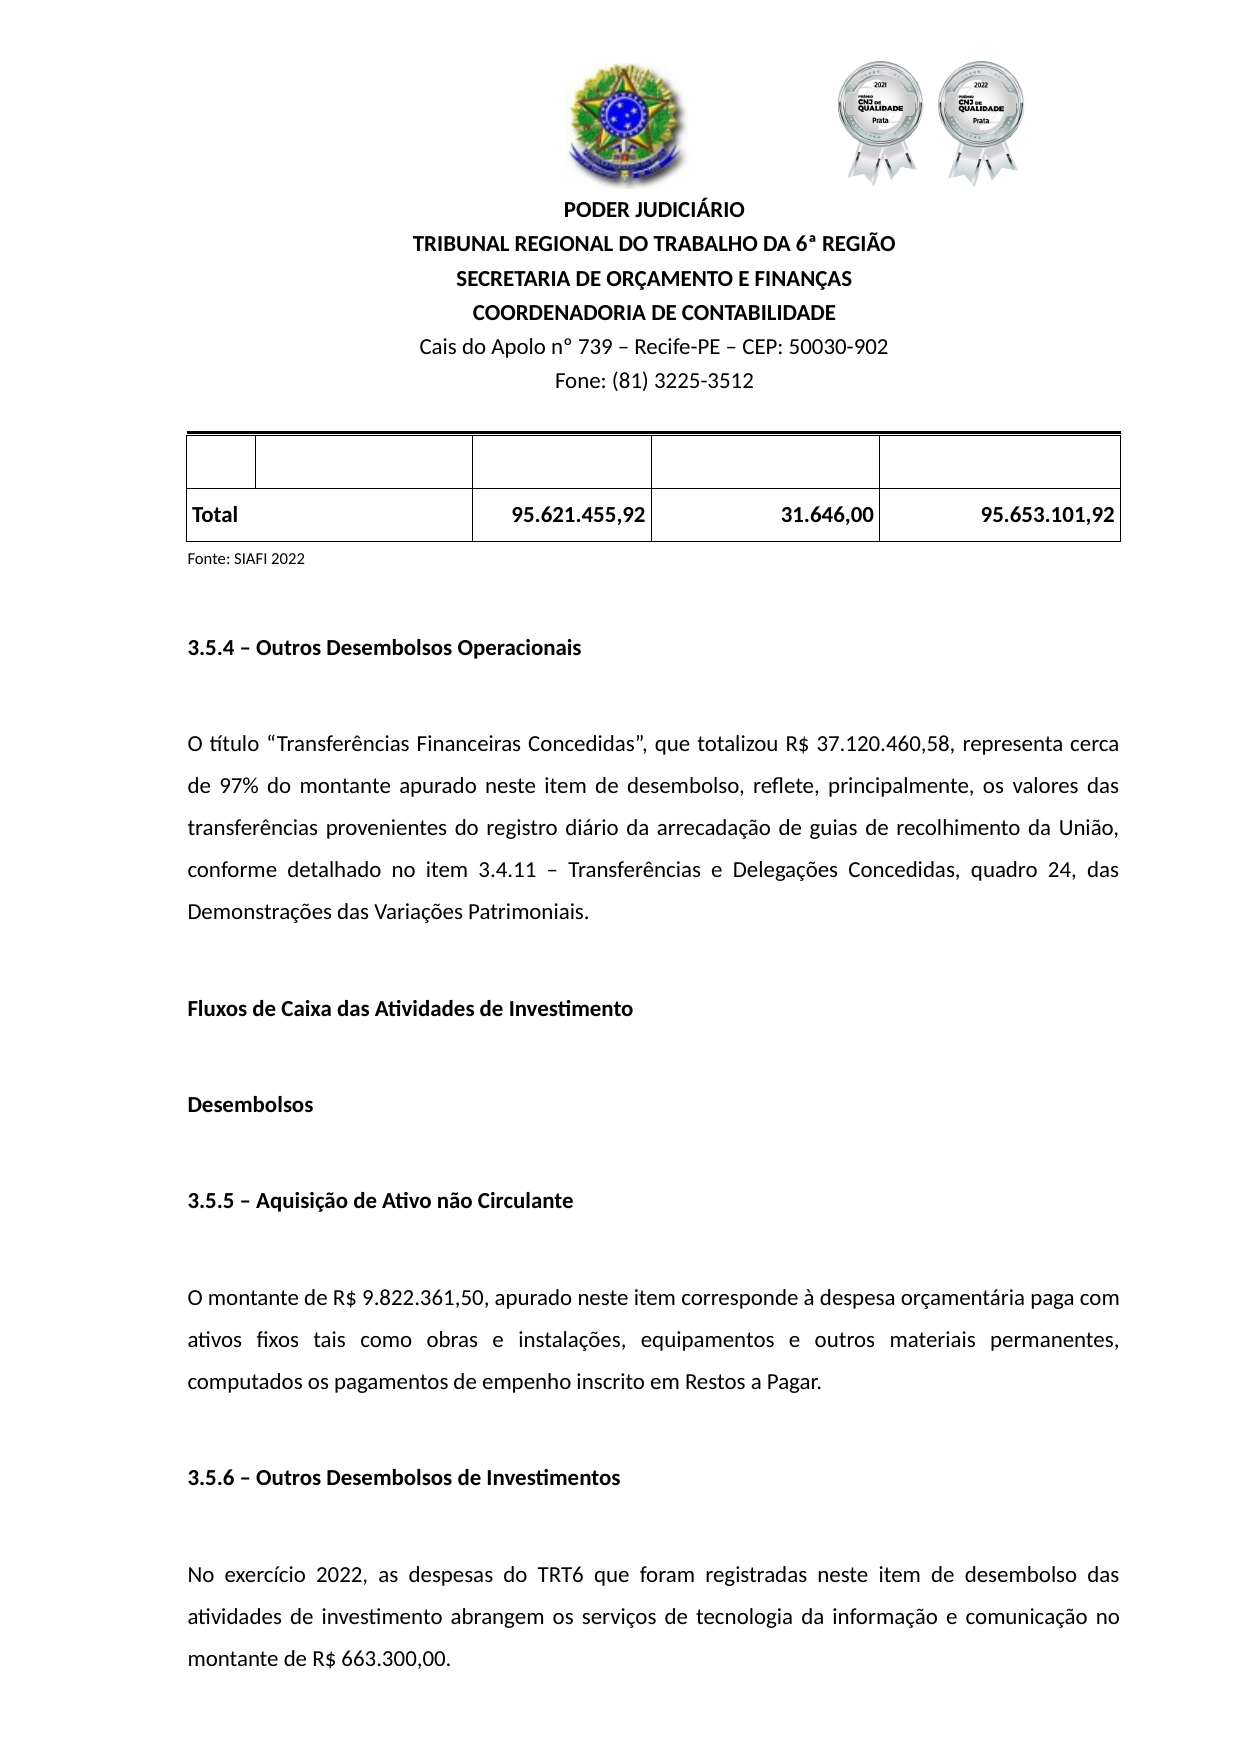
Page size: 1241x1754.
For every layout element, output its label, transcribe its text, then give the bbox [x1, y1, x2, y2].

table_cell [256, 436, 472, 488]
text No exercício 2022, as despesas do TRT6 que foram registradas neste item de desembolso das atividades de investimento abrangem os serviços de tecnologia da informação e comunicação no montante de R$ 663.300,00. [187, 1560, 1121, 1672]
table_cell [652, 436, 879, 488]
table_cell 31.646,00 [652, 489, 879, 541]
table_cell 95.621.455,92 [473, 489, 651, 541]
text Desembolsos [187, 1090, 1121, 1118]
text O título “Transferências Financeiras Concedidas”, que totalizou R$ 37.120.460,58, representa cerca de 97% do montante apurado neste item de desembolso, reflete, principalmente, os valores das transferências provenientes do registro diário da arrecadação de guias de recolhimento da União, conforme detalhado no item 3.4.11 – Transferências e Delegações Concedidas, quadro 24, das Demonstrações das Variações Patrimoniais. [187, 729, 1121, 925]
text 3.5.5 – Aquisição de Ativo não Circulante [187, 1187, 1121, 1214]
text Fluxos de Caixa das Atividades de Investimento [187, 994, 1121, 1022]
picture [565, 63, 689, 189]
picture [818, 61, 1025, 188]
table_cell 95.653.101,92 [880, 489, 1120, 541]
text 3.5.4 – Outros Desembolsos Operacionais [187, 633, 1121, 661]
table_cell Total [187, 489, 472, 541]
text O montante de R$ 9.822.361,50, apurado neste item corresponde à despesa orçamentária paga com ativos fixos tais como obras e instalações, equipamentos e outros materiais permanentes, computados os pagamentos de empenho inscrito em Restos a Pagar. [187, 1283, 1121, 1395]
text 3.5.6 – Outros Desembolsos de Investimentos [187, 1463, 1121, 1491]
text Fonte: SIAFI 2022 [187, 548, 1231, 568]
table_cell [880, 436, 1120, 488]
table_cell [473, 436, 651, 488]
table_cell [187, 436, 255, 488]
